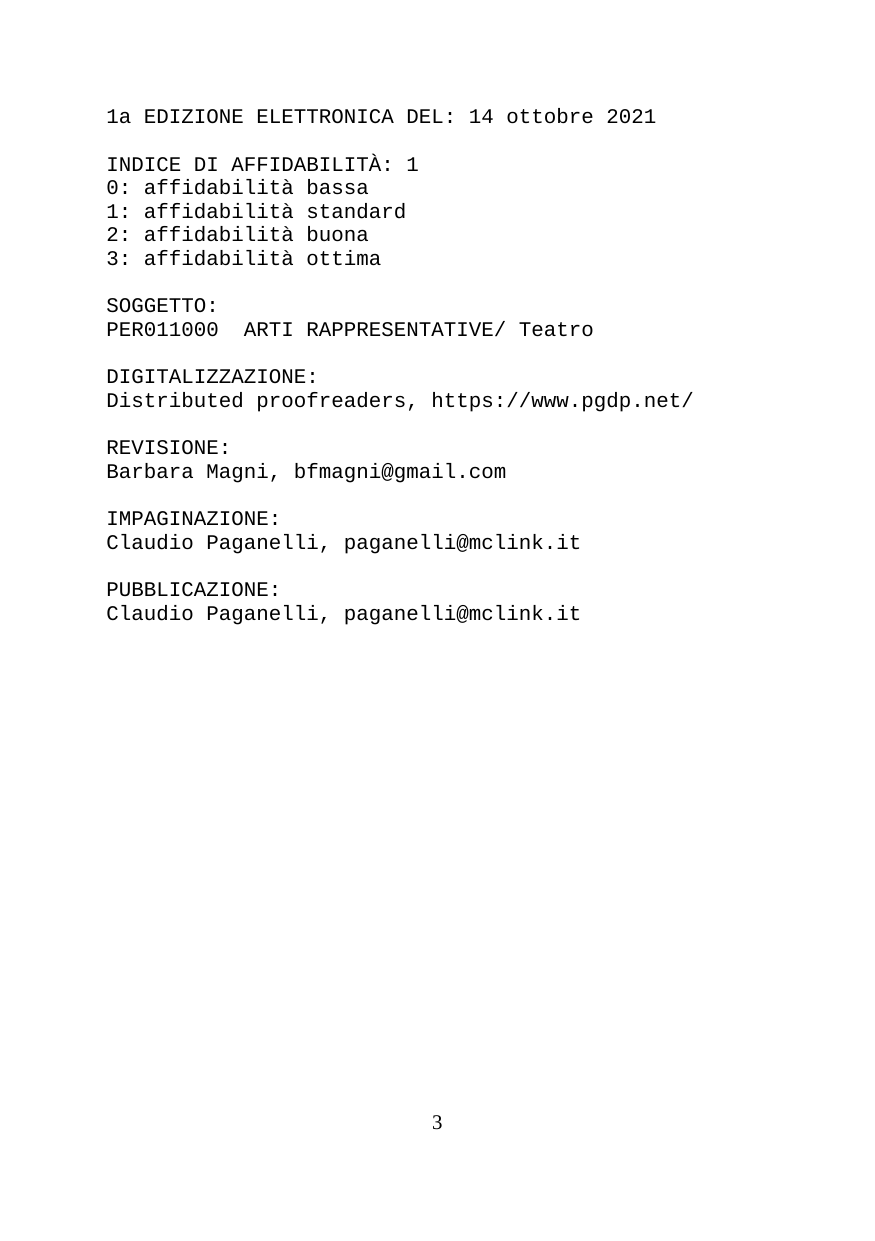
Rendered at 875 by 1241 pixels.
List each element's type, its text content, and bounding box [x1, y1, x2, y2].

text PUBBLICAZIONE: [106, 579, 768, 603]
text REVISIONE: [106, 437, 768, 461]
text Barbara Magni, bfmagni@gmail.com [106, 461, 768, 484]
text INDICE DI AFFIDABILITÀ: 1 [106, 153, 768, 177]
text 3: affidabilità ottima [106, 248, 768, 272]
text DIGITALIZZAZIONE: [106, 366, 768, 390]
text Claudio Paganelli, paganelli@mclink.it [106, 603, 768, 626]
text IMPAGINAZIONE: [106, 508, 768, 532]
text Claudio Paganelli, paganelli@mclink.it [106, 532, 768, 556]
text 2: affidabilità buona [106, 224, 768, 248]
text 0: affidabilità bassa [106, 177, 768, 201]
text 1a EDIZIONE ELETTRONICA DEL: 14 ottobre 2021 [106, 106, 768, 130]
text SOGGETTO: [106, 295, 768, 319]
text Distributed proofreaders, https://www.pgdp.net/ [106, 390, 768, 414]
text 1: affidabilità standard [106, 201, 768, 224]
text PER011000 ARTI RAPPRESENTATIVE/ Teatro [106, 319, 768, 343]
